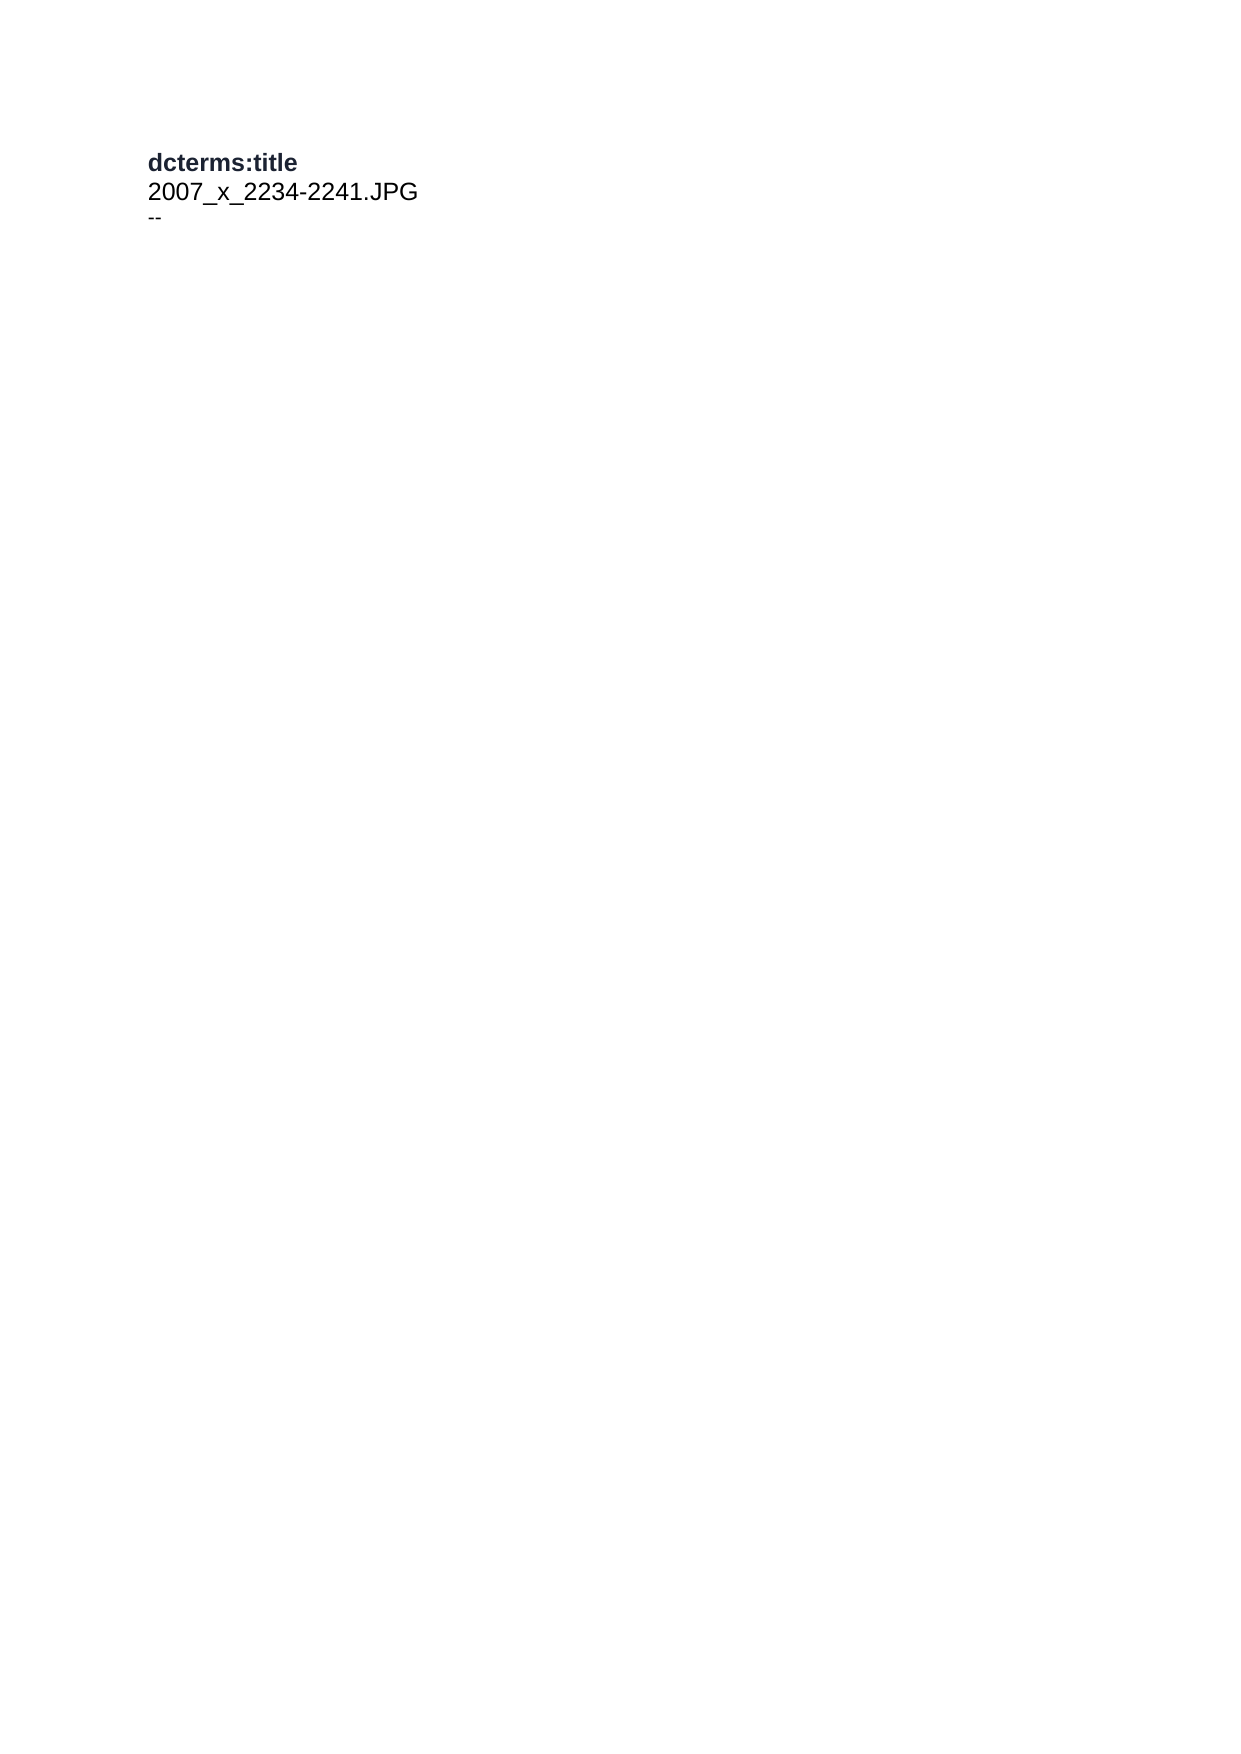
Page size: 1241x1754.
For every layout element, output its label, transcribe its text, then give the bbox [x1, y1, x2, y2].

text -- [148, 205, 1092, 229]
text 2007_x_2234-2241.JPG [148, 176, 1092, 205]
text dcterms:title [148, 148, 1092, 176]
